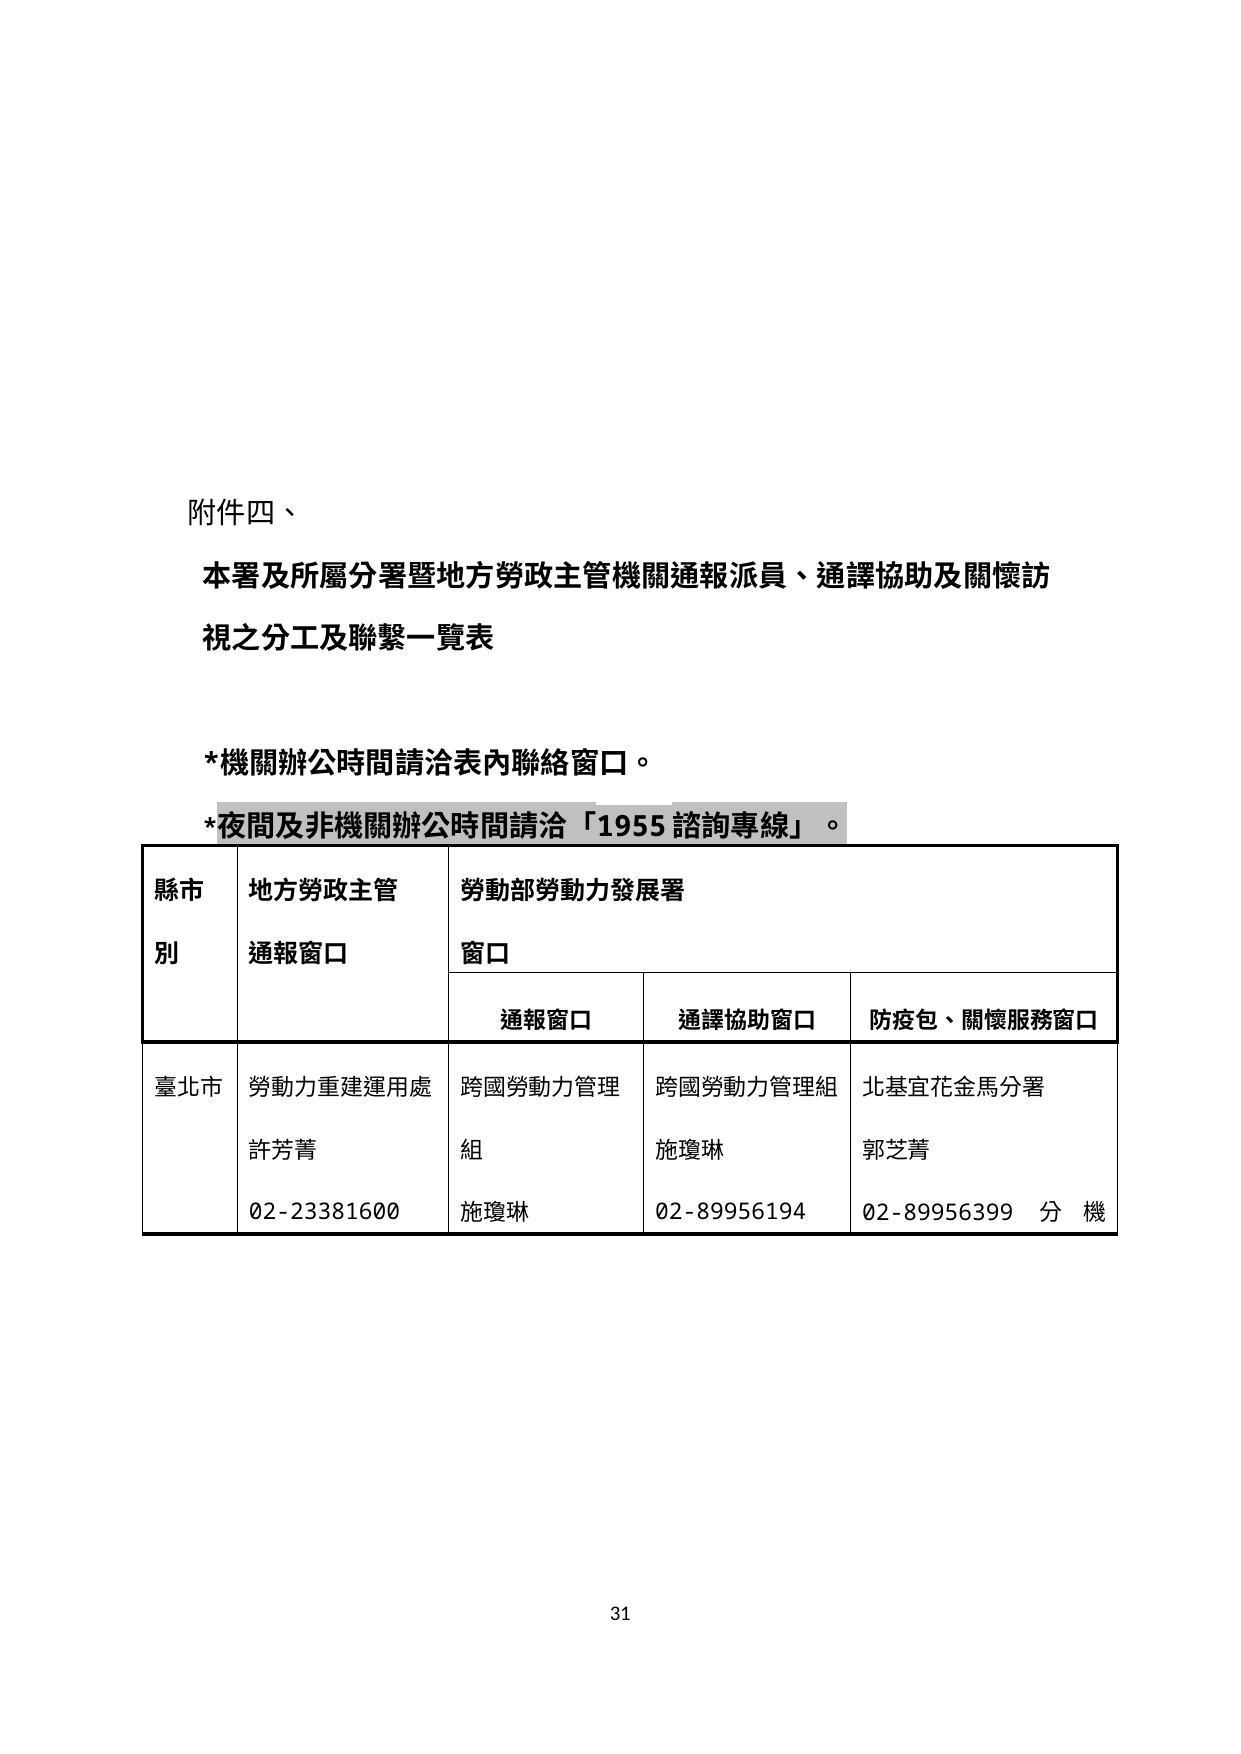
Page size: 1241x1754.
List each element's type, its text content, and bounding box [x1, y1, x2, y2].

text 本署及所屬分署暨地方勞政主管機關通報派員、通譯協助及關懷訪視之分工及聯繫一覽表 [202, 532, 1053, 657]
text *夜間及非機關辦公時間請洽「1955諮詢專線」。 [202, 782, 1053, 844]
table_cell 防疫包、關懷服務窗口 [851, 973, 1116, 1039]
table_cell 臺北市 [143, 1044, 237, 1232]
table_header 勞動部勞動力發展署 窗口 [449, 847, 1116, 972]
text 附件四、 [187, 469, 1053, 532]
table_cell 勞動力重建運用處 許芳菁 02-23381600 [238, 1044, 448, 1232]
table_cell 通報窗口 [449, 973, 643, 1039]
table_header 地方勞政主管 通報窗口 [238, 847, 448, 1039]
table_cell 跨國勞動力管理組 施瓊琳 [449, 1044, 643, 1232]
table_cell 跨國勞動力管理組施瓊琳 02-89956194 [644, 1044, 850, 1232]
table_header 縣市別 [144, 847, 237, 1039]
table_cell 通譯協助窗口 [644, 973, 850, 1039]
text *機關辦公時間請洽表內聯絡窗口。 [202, 719, 1053, 782]
table_cell 北基宜花金馬分署 郭芝菁 02-89956399分機 [851, 1044, 1117, 1232]
